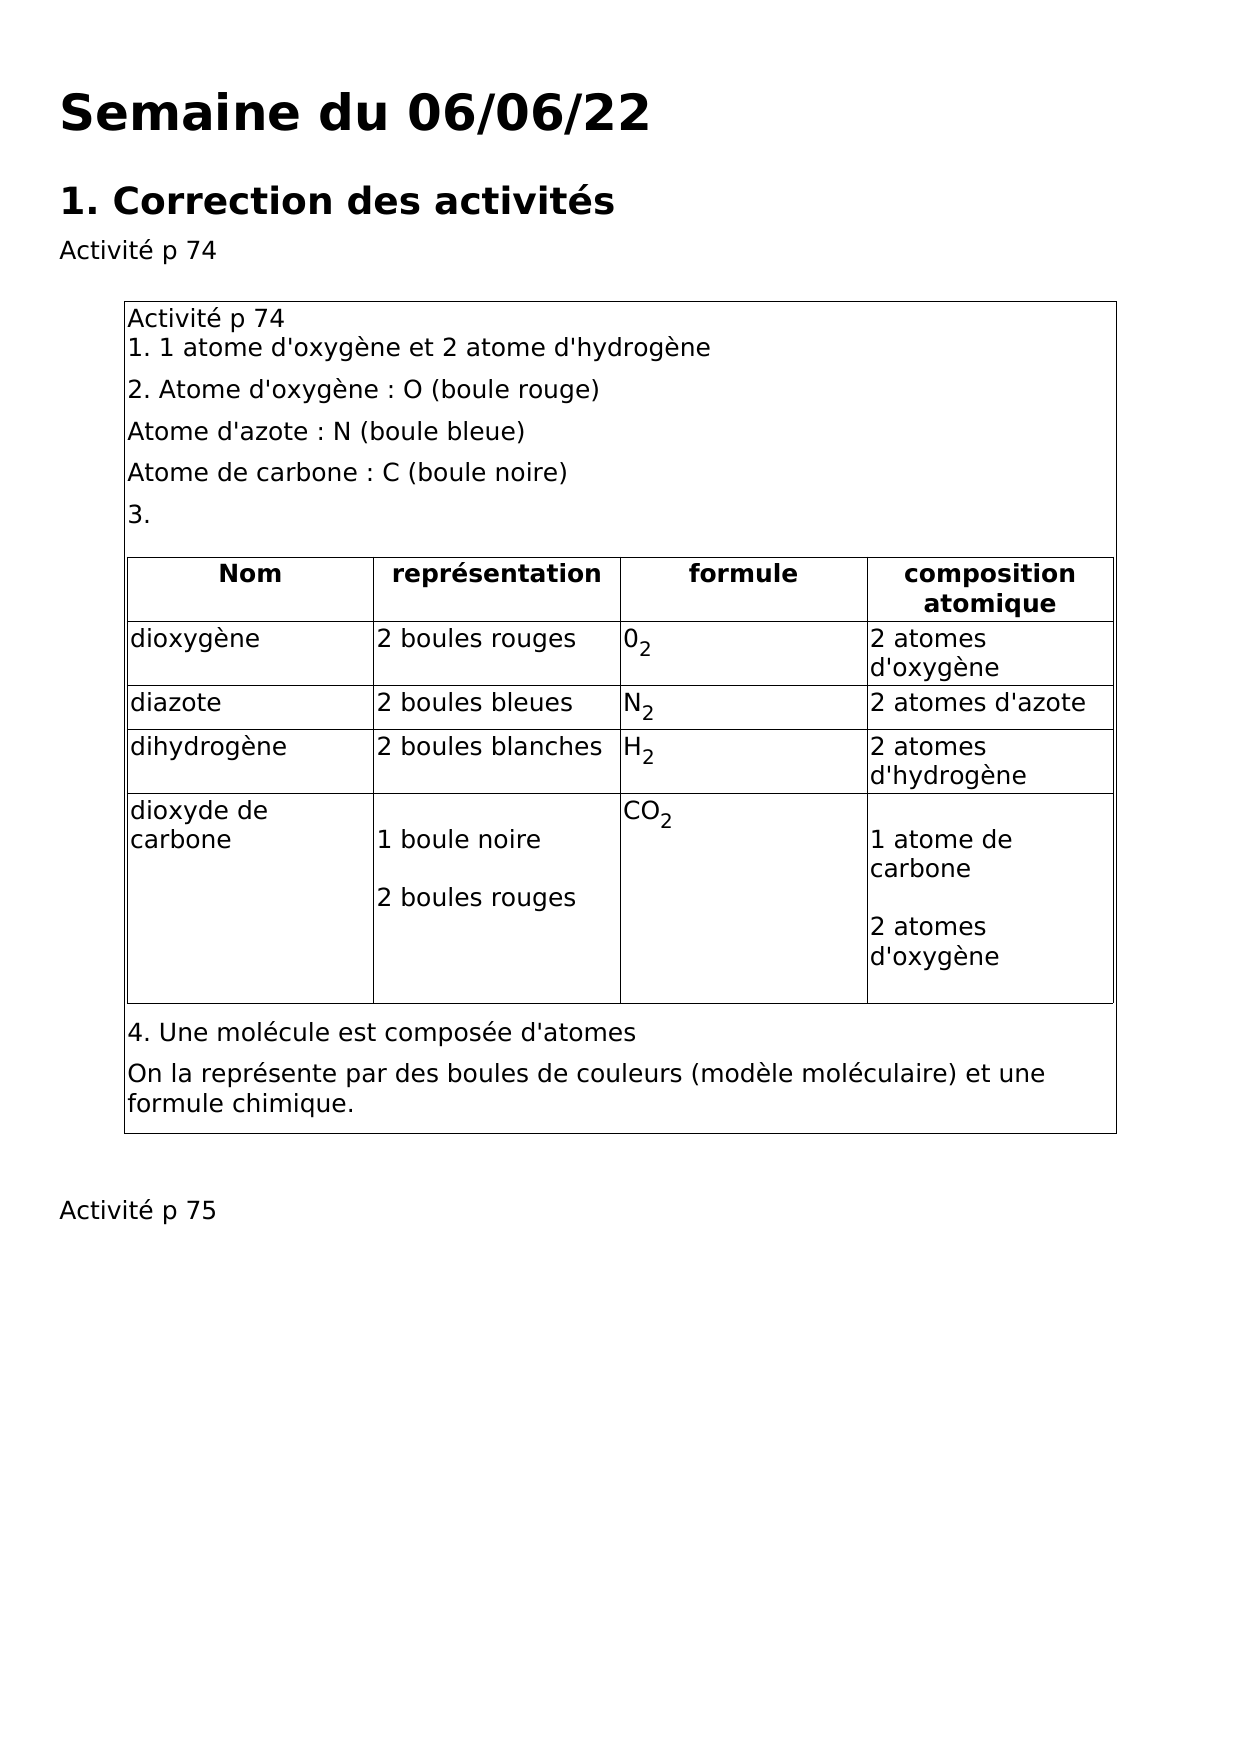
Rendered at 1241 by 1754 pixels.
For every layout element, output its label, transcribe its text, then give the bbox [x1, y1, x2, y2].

table_cell diazote [128, 686, 373, 729]
table_cell 2 boules bleues [374, 686, 620, 729]
table_cell 2 atomes d'hydrogène [868, 730, 1113, 793]
subtitle Semaine du 06/06/22 [59, 84, 1181, 142]
table_cell 2 boules blanches [374, 730, 620, 793]
table_cell 2 atomes d'oxygène [868, 622, 1113, 685]
table_header formule [621, 558, 867, 621]
table_header composition atomique [868, 558, 1113, 621]
table_header représentation [374, 558, 620, 621]
table_cell dioxyde de carbone [128, 794, 373, 1003]
text Activité p 75 [59, 1196, 1181, 1225]
table_cell 02 [621, 622, 867, 685]
table_cell 1 atome de carbone 2 atomes d'oxygène [868, 794, 1113, 1003]
table_cell dihydrogène [128, 730, 373, 793]
subtitle 1. Correction des activités [59, 180, 1181, 223]
table_cell CO2 [621, 794, 867, 1003]
table_cell 1 boule noire 2 boules rouges [374, 794, 620, 1003]
table_cell H2 [621, 730, 867, 793]
table_header Activité p 74 1. 1 atome d'oxygène et 2 atome d'hydrogène 2. Atome d'oxygène : O (boule rouge) Atome d'azote : N (boule bleue) Atome de carbone : C (boule noire) 3. 4. Une molécule est composée d'atomes On la représente par des boules de couleurs (modèle moléculaire) et une formule chimique. [125, 302, 1116, 1133]
table_cell 2 atomes d'azote [868, 686, 1113, 729]
table_header Nom [128, 558, 373, 621]
text Activité p 74 [59, 236, 1181, 265]
table_cell N2 [621, 686, 867, 729]
table_cell dioxygène [128, 622, 373, 685]
table_cell 2 boules rouges [374, 622, 620, 685]
